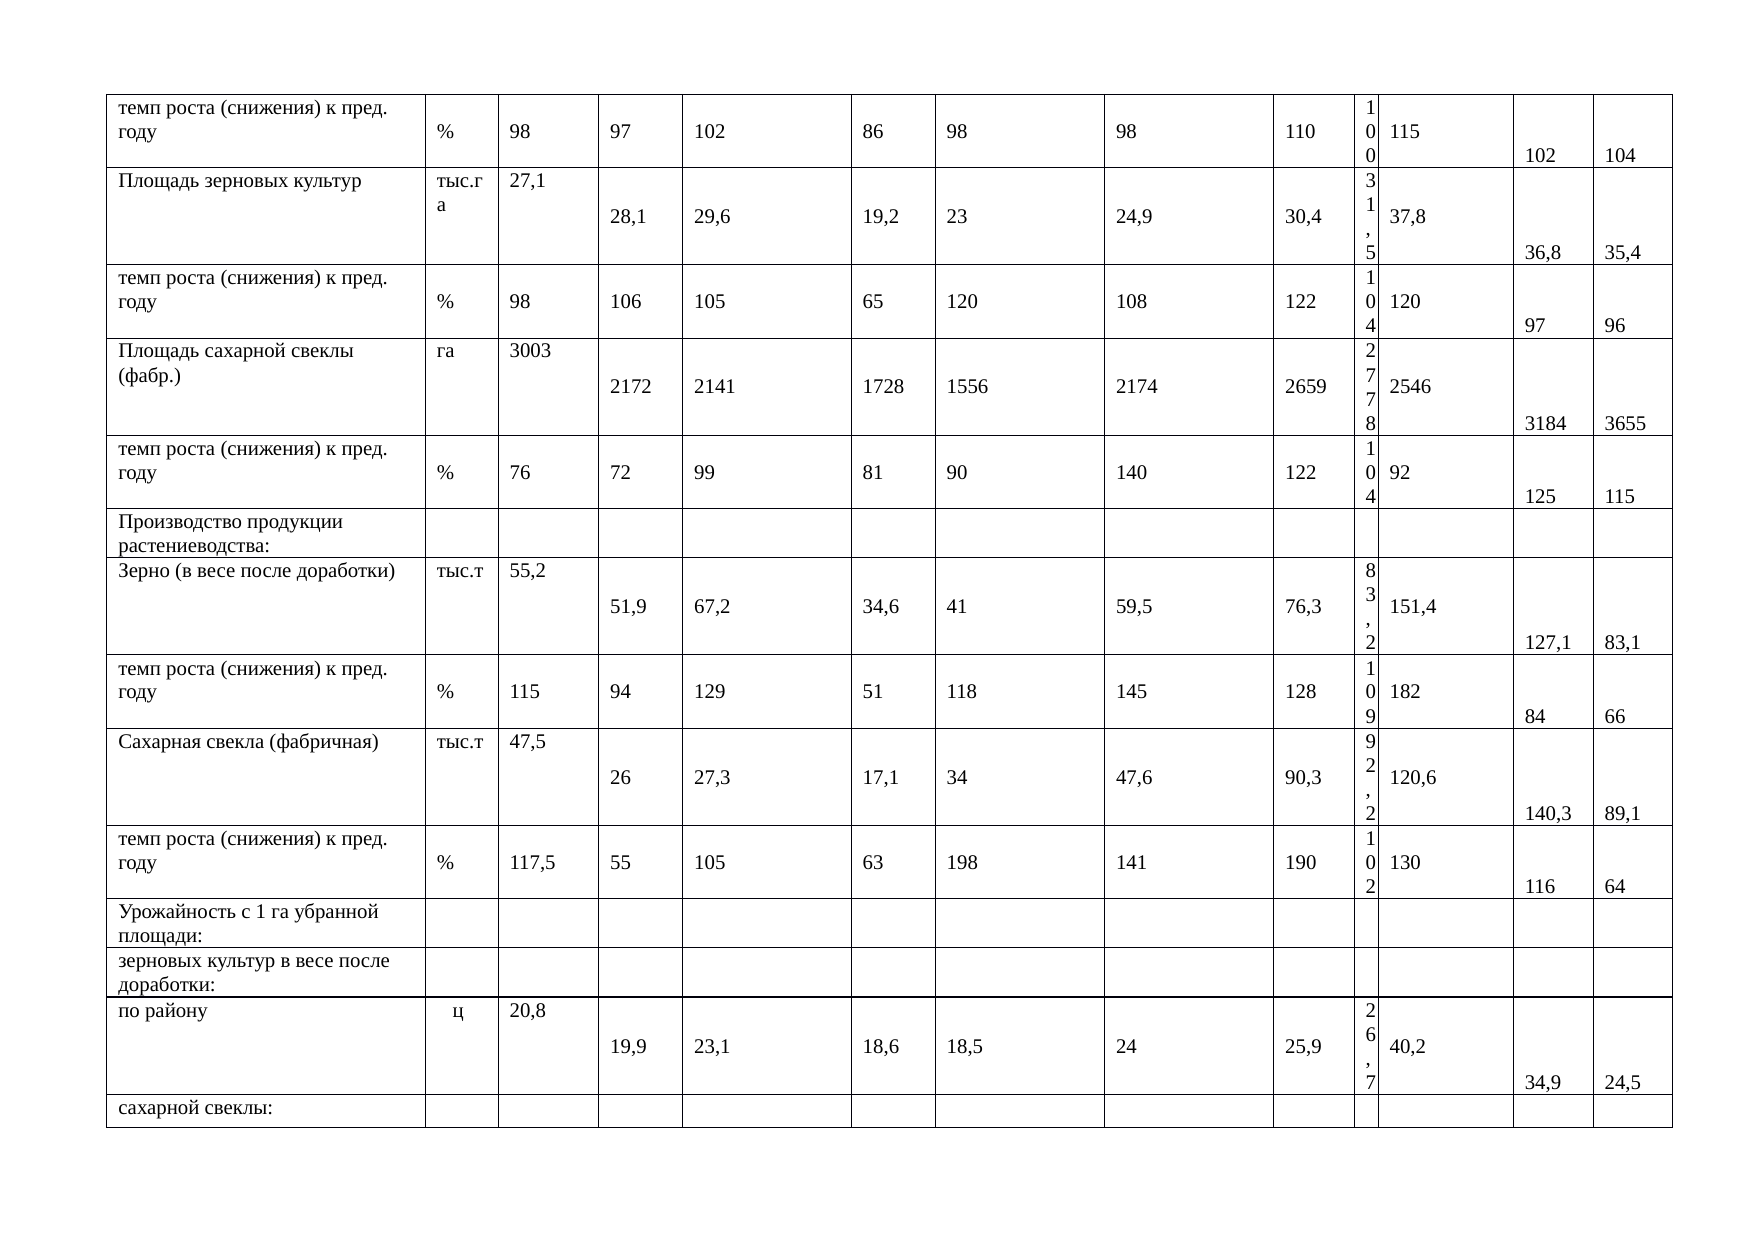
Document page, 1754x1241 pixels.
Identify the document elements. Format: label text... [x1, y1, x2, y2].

table_cell 94 [599, 655, 682, 728]
table_cell 100 [1355, 95, 1378, 167]
table_cell 27,1 [499, 168, 598, 264]
table_cell 40,2 [1379, 998, 1513, 1094]
table_cell 84 [1514, 655, 1593, 728]
table_cell 108 [1105, 265, 1273, 337]
table_cell [683, 948, 851, 996]
table_cell 27,3 [683, 729, 851, 825]
table_cell 2546 [1379, 339, 1513, 435]
table_cell 18,6 [852, 998, 935, 1094]
table_cell 64 [1594, 826, 1672, 898]
table_cell 63 [852, 826, 935, 898]
table_cell 1556 [936, 339, 1104, 435]
table_cell [1274, 509, 1354, 557]
table_cell 3184 [1514, 339, 1593, 435]
table_cell 96 [1594, 265, 1672, 337]
table_cell Сахарная свекла (фабричная) [107, 729, 425, 825]
table_cell [852, 1095, 935, 1127]
table_cell 86 [852, 95, 935, 167]
table_cell 98 [499, 95, 598, 167]
table_cell 20,8 [499, 998, 598, 1094]
table_cell 26 [599, 729, 682, 825]
table_cell [1379, 899, 1513, 947]
table_cell 29,6 [683, 168, 851, 264]
table_cell [599, 899, 682, 947]
table_cell Производство продукции растениеводства: [107, 509, 425, 557]
table_cell % [426, 265, 498, 337]
table_cell [936, 1095, 1104, 1127]
table_cell 106 [599, 265, 682, 337]
table_cell 104 [1594, 95, 1672, 167]
table_cell 102 [1355, 826, 1378, 898]
table_cell 99 [683, 436, 851, 508]
table_cell [426, 509, 498, 557]
table_cell 102 [683, 95, 851, 167]
table_cell 151,4 [1379, 558, 1513, 654]
table_cell сахарной свеклы: [107, 1095, 425, 1127]
table_cell [1105, 509, 1273, 557]
table_cell [936, 899, 1104, 947]
table_cell 55 [599, 826, 682, 898]
table_cell 76 [499, 436, 598, 508]
table_cell 55,2 [499, 558, 598, 654]
table_cell 110 [1274, 95, 1354, 167]
table_cell 129 [683, 655, 851, 728]
table_cell 24,9 [1105, 168, 1273, 264]
table_cell [936, 509, 1104, 557]
table_cell 104 [1355, 265, 1378, 337]
table_cell 97 [599, 95, 682, 167]
table_cell 2659 [1274, 339, 1354, 435]
table_cell [683, 899, 851, 947]
table_cell 140 [1105, 436, 1273, 508]
table_cell 24,5 [1594, 998, 1672, 1094]
table_cell [1379, 948, 1513, 996]
table_cell 98 [499, 265, 598, 337]
table_cell 98 [936, 95, 1104, 167]
table_cell [1105, 899, 1273, 947]
table_cell 104 [1355, 436, 1378, 508]
table_cell 90,3 [1274, 729, 1354, 825]
table_cell 34 [936, 729, 1104, 825]
table_cell темп роста (снижения) к пред. году [107, 265, 425, 337]
table_cell [1355, 948, 1378, 996]
table_cell 120 [936, 265, 1104, 337]
table_cell [1514, 899, 1593, 947]
table_cell 2174 [1105, 339, 1273, 435]
table_cell [683, 1095, 851, 1127]
table_cell [1594, 948, 1672, 996]
table_cell [1594, 509, 1672, 557]
table_cell 81 [852, 436, 935, 508]
table_cell 127,1 [1514, 558, 1593, 654]
table_cell 34,9 [1514, 998, 1593, 1094]
table_cell ц [426, 998, 498, 1094]
table_cell 65 [852, 265, 935, 337]
table_cell 51 [852, 655, 935, 728]
table_cell 190 [1274, 826, 1354, 898]
table_cell [599, 1095, 682, 1127]
table_cell 102 [1514, 95, 1593, 167]
table_cell 19,9 [599, 998, 682, 1094]
table_cell темп роста (снижения) к пред. году [107, 826, 425, 898]
table_cell 115 [1594, 436, 1672, 508]
table_cell [1379, 509, 1513, 557]
table_cell [499, 899, 598, 947]
table_cell 120,6 [1379, 729, 1513, 825]
table_cell 3655 [1594, 339, 1672, 435]
table_cell 92,2 [1355, 729, 1378, 825]
table_cell 182 [1379, 655, 1513, 728]
table_cell % [426, 826, 498, 898]
table_cell 2778 [1355, 339, 1378, 435]
table_cell тыс.т [426, 558, 498, 654]
table_cell [499, 1095, 598, 1127]
table_cell 120 [1379, 265, 1513, 337]
table_cell 128 [1274, 655, 1354, 728]
table_cell 92 [1379, 436, 1513, 508]
table_cell 25,9 [1274, 998, 1354, 1094]
table_cell 76,3 [1274, 558, 1354, 654]
table_cell [1274, 948, 1354, 996]
table_cell [499, 509, 598, 557]
table_cell 145 [1105, 655, 1273, 728]
table_cell 67,2 [683, 558, 851, 654]
table_cell Урожайность с 1 га убранной площади: [107, 899, 425, 947]
table_cell [599, 948, 682, 996]
table_cell [852, 509, 935, 557]
table_cell 109 [1355, 655, 1378, 728]
table_cell темп роста (снижения) к пред. году [107, 655, 425, 728]
table_cell [1355, 899, 1378, 947]
table_cell [852, 948, 935, 996]
table_cell 19,2 [852, 168, 935, 264]
table_cell 17,1 [852, 729, 935, 825]
table_cell 122 [1274, 436, 1354, 508]
table_cell Площадь сахарной свеклы (фабр.) [107, 339, 425, 435]
table_cell 2172 [599, 339, 682, 435]
table_cell [1105, 1095, 1273, 1127]
table_cell 23,1 [683, 998, 851, 1094]
table_cell [426, 1095, 498, 1127]
table_cell 118 [936, 655, 1104, 728]
table_cell 116 [1514, 826, 1593, 898]
table_cell 23 [936, 168, 1104, 264]
table_cell 140,3 [1514, 729, 1593, 825]
table_cell 90 [936, 436, 1104, 508]
table_cell 98 [1105, 95, 1273, 167]
table_cell [852, 899, 935, 947]
table_cell [1355, 509, 1378, 557]
table_cell 35,4 [1594, 168, 1672, 264]
table_cell тыс.т [426, 729, 498, 825]
table_cell [683, 509, 851, 557]
table_cell Площадь зерновых культур [107, 168, 425, 264]
table_cell 47,5 [499, 729, 598, 825]
table_cell [426, 899, 498, 947]
table_cell темп роста (снижения) к пред. году [107, 95, 425, 167]
table_cell 66 [1594, 655, 1672, 728]
table_cell 130 [1379, 826, 1513, 898]
table_cell [499, 948, 598, 996]
table_cell 83,1 [1594, 558, 1672, 654]
table_cell [1379, 1095, 1513, 1127]
table_cell [426, 948, 498, 996]
table_cell [1514, 948, 1593, 996]
table_cell тыс.га [426, 168, 498, 264]
table_cell 105 [683, 826, 851, 898]
table_cell [1274, 1095, 1354, 1127]
table_cell 117,5 [499, 826, 598, 898]
table_cell 47,6 [1105, 729, 1273, 825]
table_cell [1105, 948, 1273, 996]
table_cell 198 [936, 826, 1104, 898]
table_cell 2141 [683, 339, 851, 435]
table_cell 115 [1379, 95, 1513, 167]
table_cell [1514, 509, 1593, 557]
table_cell [599, 509, 682, 557]
table_cell [936, 948, 1104, 996]
table_cell 34,6 [852, 558, 935, 654]
table_cell 125 [1514, 436, 1593, 508]
table_cell 51,9 [599, 558, 682, 654]
table_cell зерновых культур в весе после доработки: [107, 948, 425, 996]
table_cell 72 [599, 436, 682, 508]
table_cell 37,8 [1379, 168, 1513, 264]
table_cell % [426, 436, 498, 508]
table_cell 3003 [499, 339, 598, 435]
table_cell га [426, 339, 498, 435]
table_cell 30,4 [1274, 168, 1354, 264]
table_cell 89,1 [1594, 729, 1672, 825]
table_cell [1274, 899, 1354, 947]
table_cell [1594, 1095, 1672, 1127]
table_cell 97 [1514, 265, 1593, 337]
table_cell по району [107, 998, 425, 1094]
table_cell 105 [683, 265, 851, 337]
table_cell 28,1 [599, 168, 682, 264]
table_cell 1728 [852, 339, 935, 435]
table_cell [1594, 899, 1672, 947]
table_cell 24 [1105, 998, 1273, 1094]
table_cell % [426, 95, 498, 167]
table_cell [1355, 1095, 1378, 1127]
table_cell 141 [1105, 826, 1273, 898]
table_cell Зерно (в весе после доработки) [107, 558, 425, 654]
table_cell 83,2 [1355, 558, 1378, 654]
table_cell % [426, 655, 498, 728]
table_cell 36,8 [1514, 168, 1593, 264]
table_cell [1514, 1095, 1593, 1127]
table_cell 31,5 [1355, 168, 1378, 264]
table_cell 18,5 [936, 998, 1104, 1094]
table_cell 122 [1274, 265, 1354, 337]
table_cell 59,5 [1105, 558, 1273, 654]
table_cell 115 [499, 655, 598, 728]
table_cell 41 [936, 558, 1104, 654]
table_cell 26,7 [1355, 998, 1378, 1094]
table_cell темп роста (снижения) к пред. году [107, 436, 425, 508]
